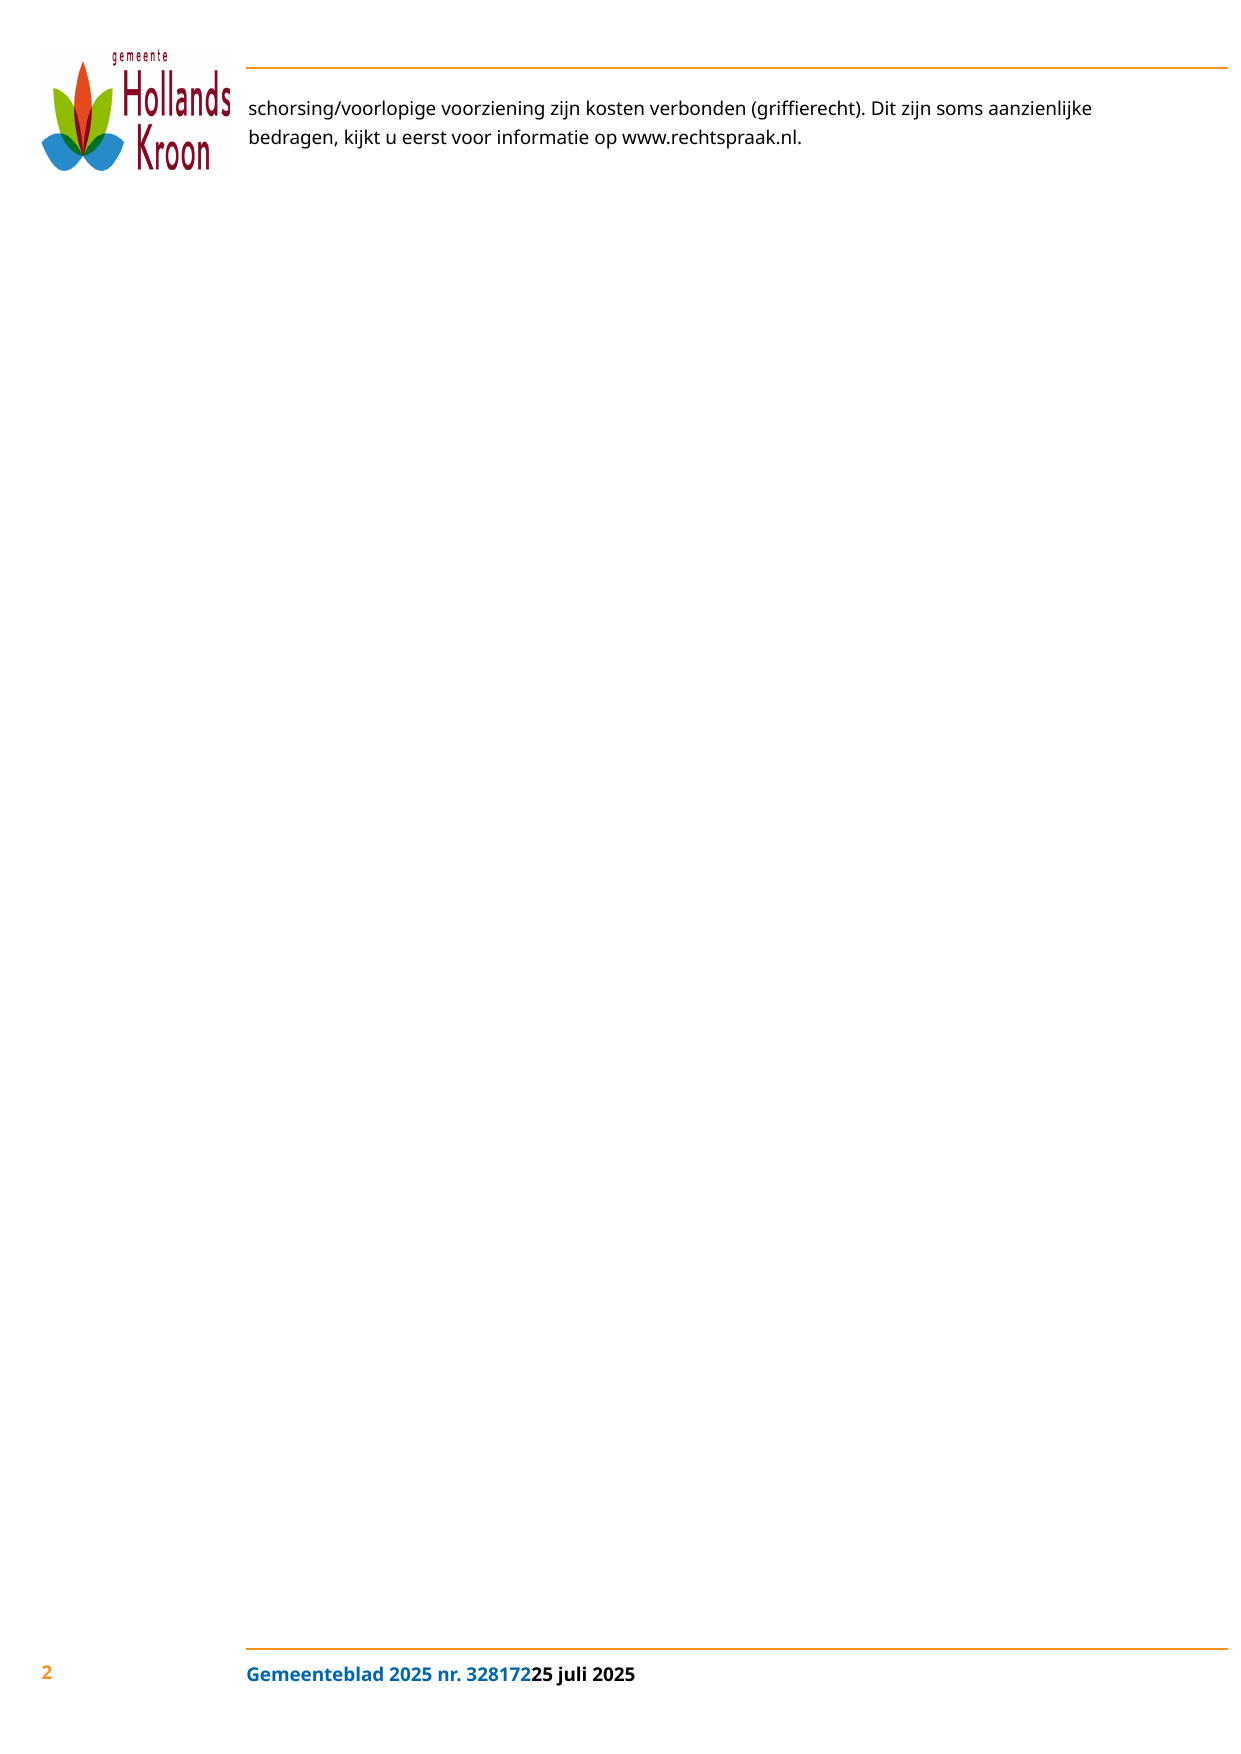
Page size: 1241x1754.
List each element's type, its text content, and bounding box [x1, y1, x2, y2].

picture [41, 47, 231, 172]
text schorsing/voorlopige voorziening zijn kosten verbonden (griffierecht). Dit zijn soms aanzienlijke bedragen, kijkt u eerst voor informatie op www.rechtspraak.nl. [248, 95, 1152, 150]
